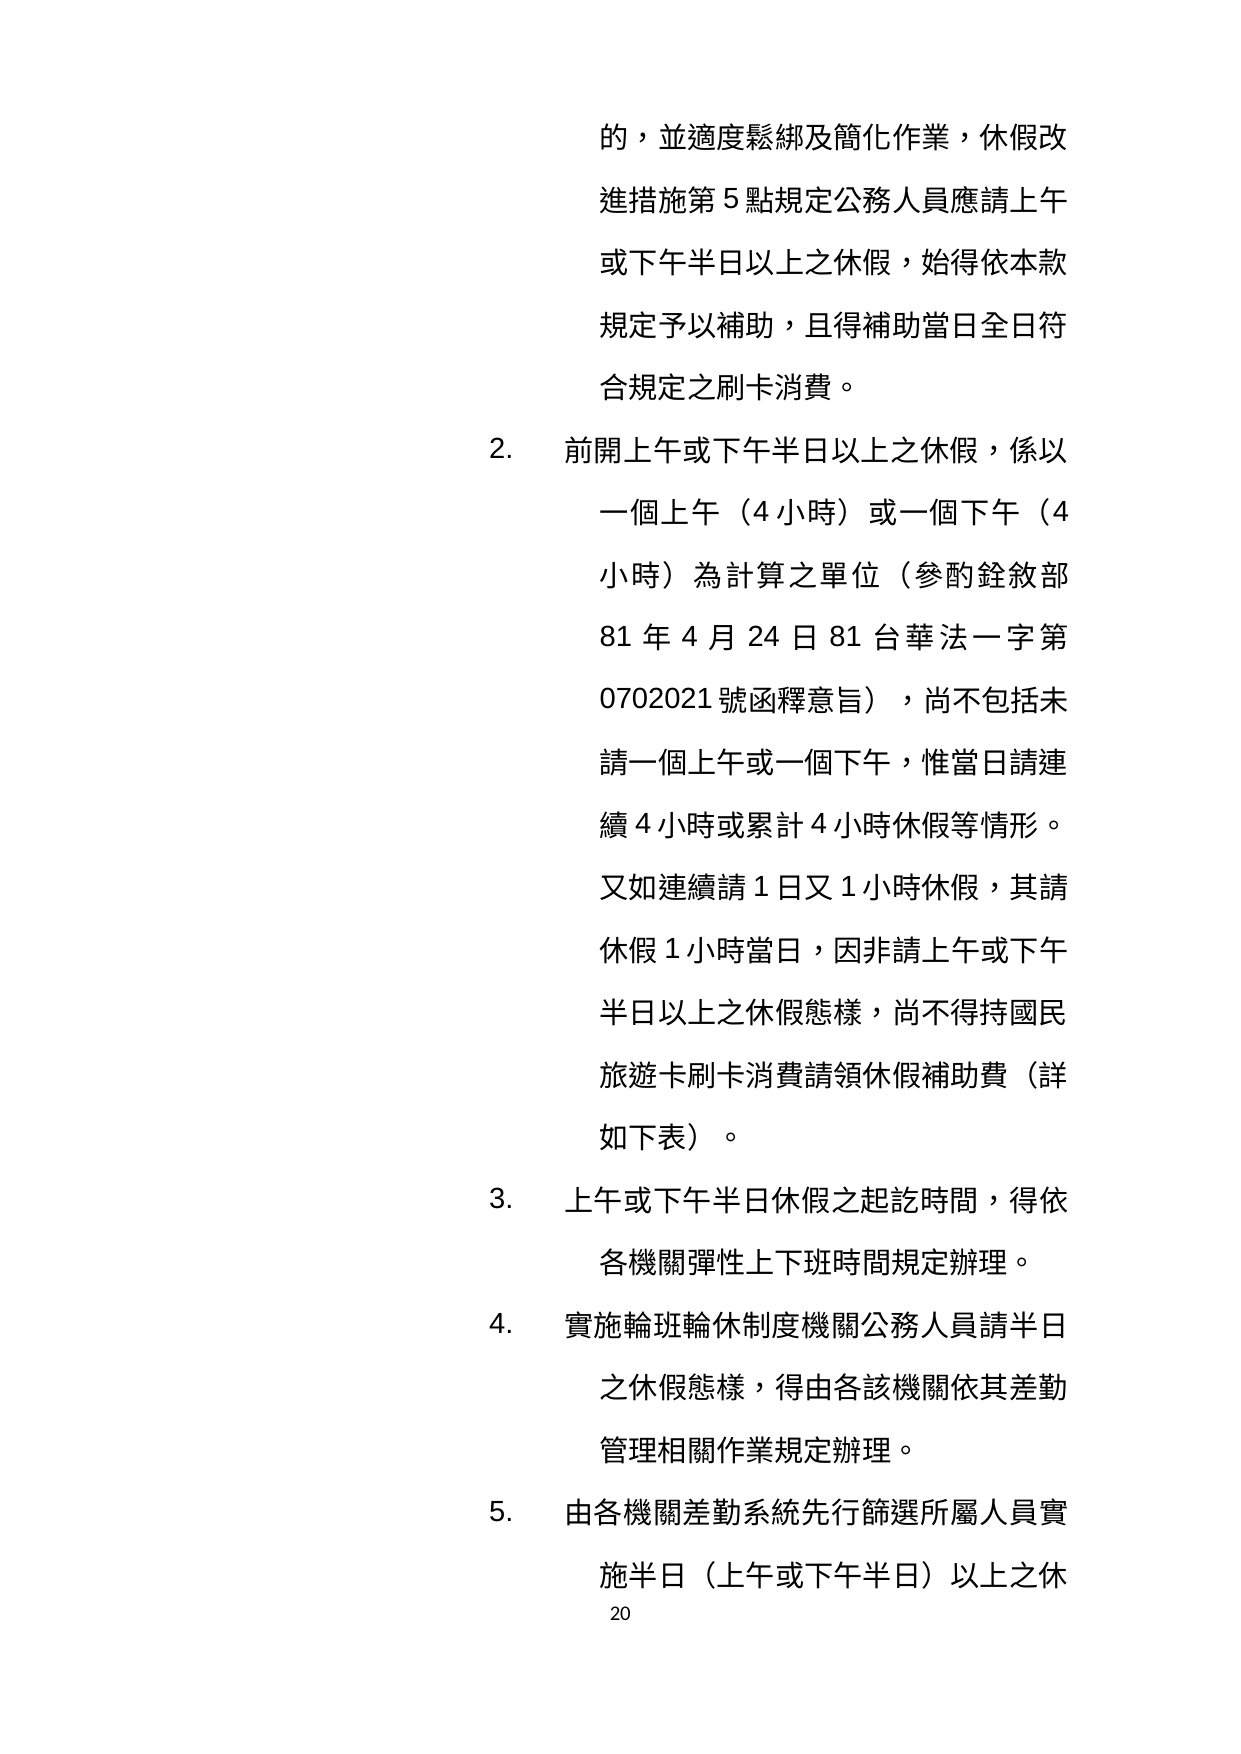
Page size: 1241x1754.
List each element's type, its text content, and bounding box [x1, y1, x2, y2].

list 由各機關差勤系統先行篩選所屬人員實施半日（上午或下午半日）以上之休 [489, 1469, 1069, 1594]
list 前開上午或下午半日以上之休假，係以一個上午（4小時）或一個下午（4小時）為計算之單位（參酌銓敘部81年4月24日81台華法一字第0702021號函釋意旨），尚不包括未請一個上午或一個下午，惟當日請連續4小時或累計4小時休假等情形。又如連續請1日又1小時休假，其請休假1小時當日，因非請上午或下午半日以上之休假態樣，尚不得持國民旅遊卡刷卡消費請領休假補助費（詳如下表）。 [489, 407, 1069, 1157]
list 上午或下午半日休假之起訖時間，得依各機關彈性上下班時間規定辦理。 [489, 1157, 1069, 1282]
list 的，並適度鬆綁及簡化作業，休假改進措施第5點規定公務人員應請上午或下午半日以上之休假，始得依本款規定予以補助，且得補助當日全日符合規定之刷卡消費。 [489, 94, 1069, 407]
list 實施輪班輪休制度機關公務人員請半日之休假態樣，得由各該機關依其差勤管理相關作業規定辦理。 [489, 1282, 1069, 1469]
